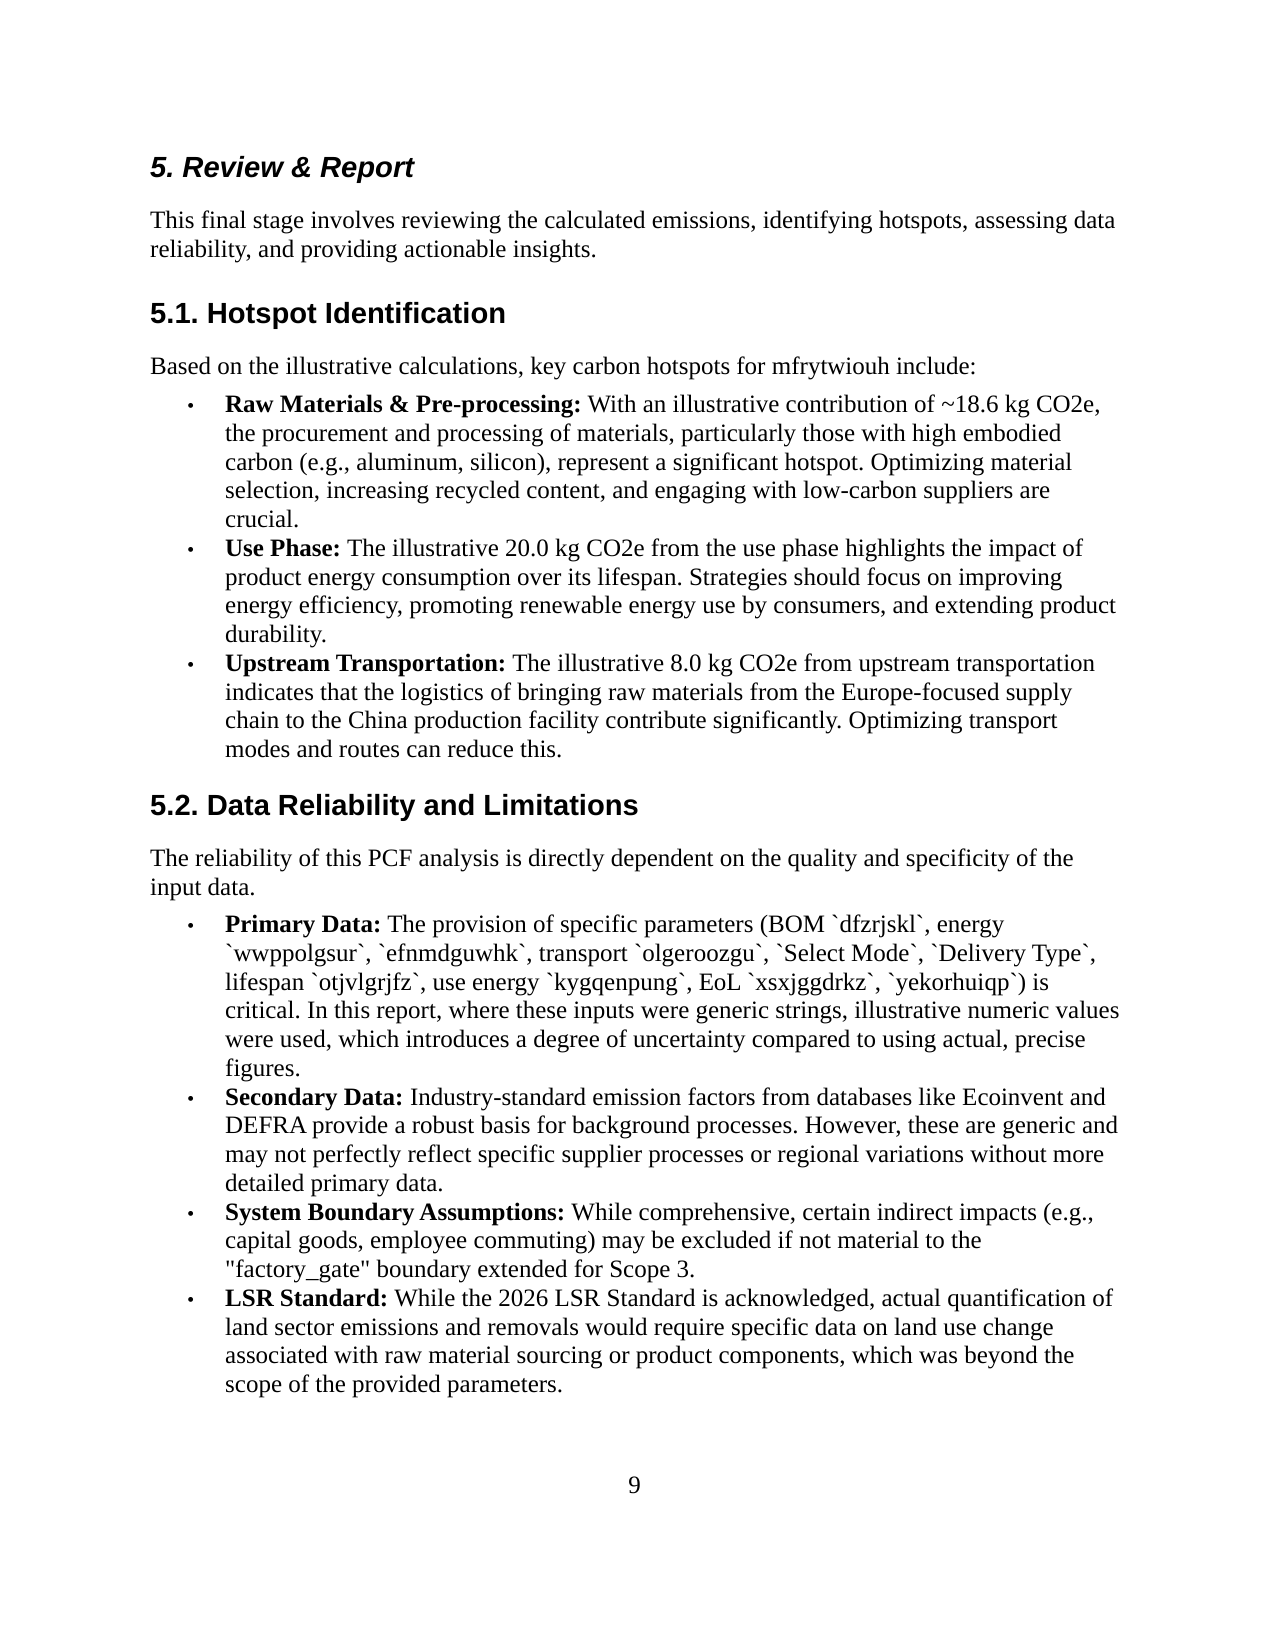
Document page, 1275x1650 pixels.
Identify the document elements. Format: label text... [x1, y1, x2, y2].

subtitle 5.2. Data Reliability and Limitations [150, 788, 1125, 821]
list Secondary Data: Industry-standard emission factors from databases like Ecoinvent and DEFRA provide a robust basis for background processes. However, these are generic and may not perfectly reflect specific supplier processes or regional variations without more detailed primary data. [187, 1082, 1125, 1197]
list Primary Data: The provision of specific parameters (BOM `dfzrjskl`, energy `wwppolgsur`, `efnmdguwhk`, transport `olgeroozgu`, `Select Mode`, `Delivery Type`, lifespan `otjvlgrjfz`, use energy `kygqenpung`, EoL `xsxjggdrkz`, `yekorhuiqp`) is critical. In this report, where these inputs were generic strings, illustrative numeric values were used, which introduces a degree of uncertainty compared to using actual, precise figures. [187, 909, 1125, 1082]
text The reliability of this PCF analysis is directly dependent on the quality and specificity of the input data. [150, 843, 1125, 900]
text Based on the illustrative calculations, key carbon hotspots for mfrytwiouh include: [150, 351, 1125, 380]
list System Boundary Assumptions: While comprehensive, certain indirect impacts (e.g., capital goods, employee commuting) may be excluded if not material to the "factory_gate" boundary extended for Scope 3. [187, 1197, 1125, 1283]
subtitle 5. Review & Report [150, 150, 1125, 183]
subtitle 5.1. Hotspot Identification [150, 296, 1125, 330]
text This final stage involves reviewing the calculated emissions, identifying hotspots, assessing data reliability, and providing actionable insights. [150, 205, 1125, 262]
list Upstream Transportation: The illustrative 8.0 kg CO2e from upstream transportation indicates that the logistics of bringing raw materials from the Europe-focused supply chain to the China production facility contribute significantly. Optimizing transport modes and routes can reduce this. [187, 648, 1125, 763]
list LSR Standard: While the 2026 LSR Standard is acknowledged, actual quantification of land sector emissions and removals would require specific data on land use change associated with raw material sourcing or product components, which was beyond the scope of the provided parameters. [187, 1283, 1125, 1398]
list Use Phase: The illustrative 20.0 kg CO2e from the use phase highlights the impact of product energy consumption over its lifespan. Strategies should focus on improving energy efficiency, promoting renewable energy use by consumers, and extending product durability. [187, 533, 1125, 648]
list Raw Materials & Pre-processing: With an illustrative contribution of ~18.6 kg CO2e, the procurement and processing of materials, particularly those with high embodied carbon (e.g., aluminum, silicon), represent a significant hotspot. Optimizing material selection, increasing recycled content, and engaging with low-carbon suppliers are crucial. [187, 389, 1125, 533]
